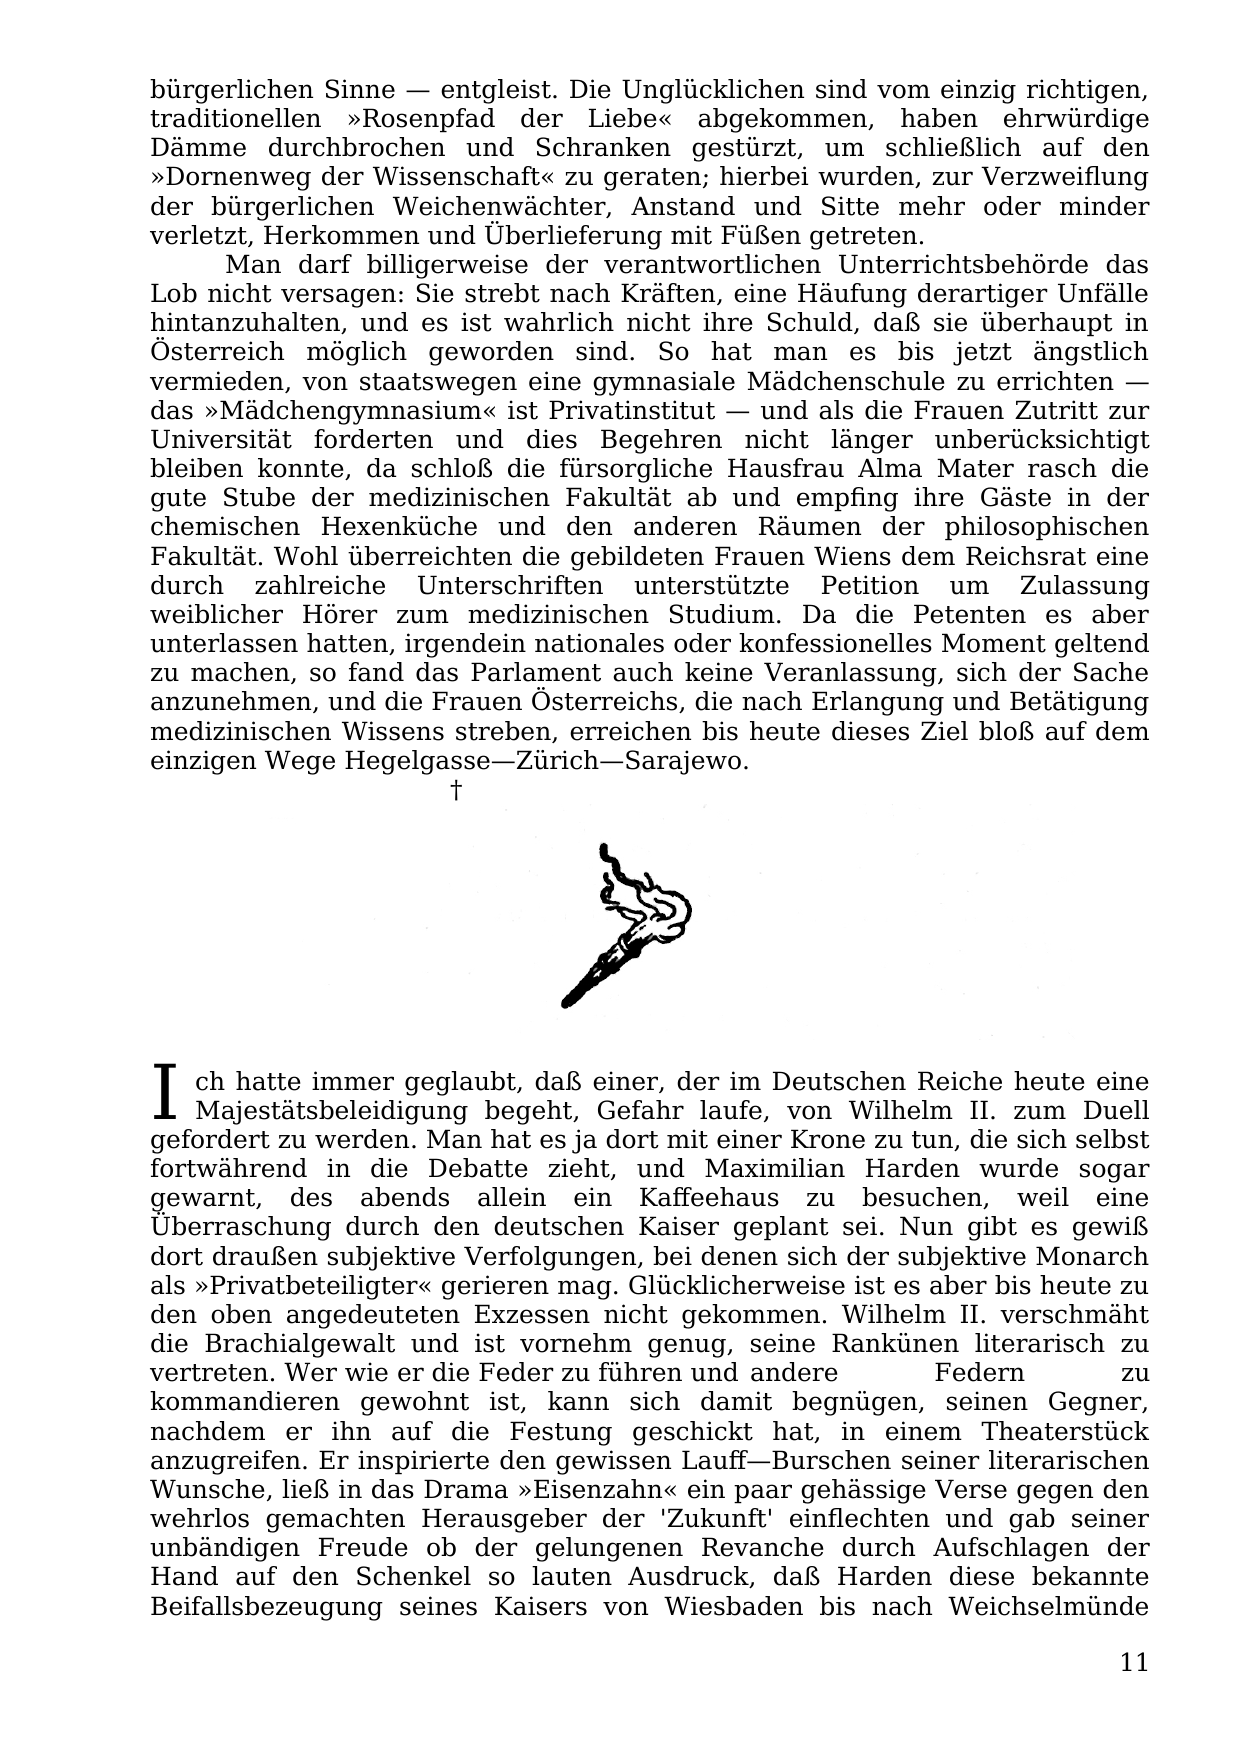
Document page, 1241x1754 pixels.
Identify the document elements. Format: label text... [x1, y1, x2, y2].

text Ich hatte immer geglaubt, daß einer, der im Deutschen Reiche heute eine Majestätsbeleidigung begeht, Gefahr laufe, von Wilhelm II. zum Duell gefordert zu werden. Man hat es ja dort mit einer Krone zu tun, die sich selbst fortwährend in die Debatte zieht, und Maximilian Harden wurde sogar gewarnt, des abends allein ein Kaffeehaus zu besuchen, weil eine Überraschung durch den deutschen Kaiser geplant sei. Nun gibt es gewiß dort draußen subjektive Verfolgungen, bei denen sich der subjektive Monarch als »Privatbeteiligter« gerieren mag. Glücklicherweise ist es aber bis heute zu den oben angedeuteten Exzessen nicht gekommen. Wilhelm II. verschmäht die Brachialgewalt und ist vornehm genug, seine Rankünen literarisch zu vertreten. Wer wie er die Feder zu führen und andere Federn zu kommandieren gewohnt ist, kann sich damit begnügen, seinen Gegner, nachdem er ihn auf die Festung geschickt hat, in einem Theaterstück anzugreifen. Er inspirierte den gewissen Lauff—Burschen seiner literarischen Wunsche, ließ in das Drama »Eisenzahn« ein paar gehässige Verse gegen den wehrlos gemachten Herausgeber der 'Zukunft' einflechten und gab seiner unbändigen Freude ob der gelungenen Revanche durch Aufschlagen der Hand auf den Schenkel so lauten Ausdruck, daß Harden diese bekannte Beifallsbezeugung seines Kaisers von Wiesbaden bis nach Weichselmünde [150, 1064, 1151, 1621]
text bürgerlichen Sinne — entgleist. Die Unglücklichen sind vom einzig richtigen, traditionellen »Rosenpfad der Liebe« abgekommen, haben ehrwürdige Dämme durchbrochen und Schranken gestürzt, um schließlich auf den »Dornenweg der Wissenschaft« zu geraten; hierbei wurden, zur Verzweiflung der bürgerlichen Weichenwächter, Anstand und Sitte mehr oder minder verletzt, Herkommen und Überlieferung mit Füßen getreten. [150, 75, 1151, 250]
text Man darf billigerweise der verantwortlichen Unterrichtsbehörde das Lob nicht versagen: Sie strebt nach Kräften, eine Häufung derartiger Unfälle hintanzuhalten, und es ist wahrlich nicht ihre Schuld, daß sie überhaupt in Österreich möglich geworden sind. So hat man es bis jetzt ängstlich vermieden, von staatswegen eine gymnasiale Mädchenschule zu errichten — das »Mädchengymnasium« ist Privatinstitut — und als die Frauen Zutritt zur Universität forderten und dies Begehren nicht länger unberücksichtigt bleiben konnte, da schloß die fürsorgliche Hausfrau Alma Mater rasch die gute Stube der medizinischen Fakultät ab und empfing ihre Gäste in der chemischen Hexenküche und den anderen Räumen der philosophischen Fakultät. Wohl überreichten die gebildeten Frauen Wiens dem Reichsrat eine durch zahlreiche Unterschriften unterstützte Petition um Zulassung weiblicher Hörer zum medizinischen Studium. Da die Petenten es aber unterlassen hatten, irgendein nationales oder konfessionelles Moment geltend zu machen, so fand das Parlament auch keine Veranlassung, sich der Sache anzunehmen, und die Frauen Österreichs, die nach Erlangung und Betätigung medizinischen Wissens streben, erreichen bis heute dieses Ziel bloß auf dem einzigen Wege Hegelgasse—Zürich—Sarajewo. † [150, 250, 1151, 804]
picture [225, 804, 1075, 1040]
